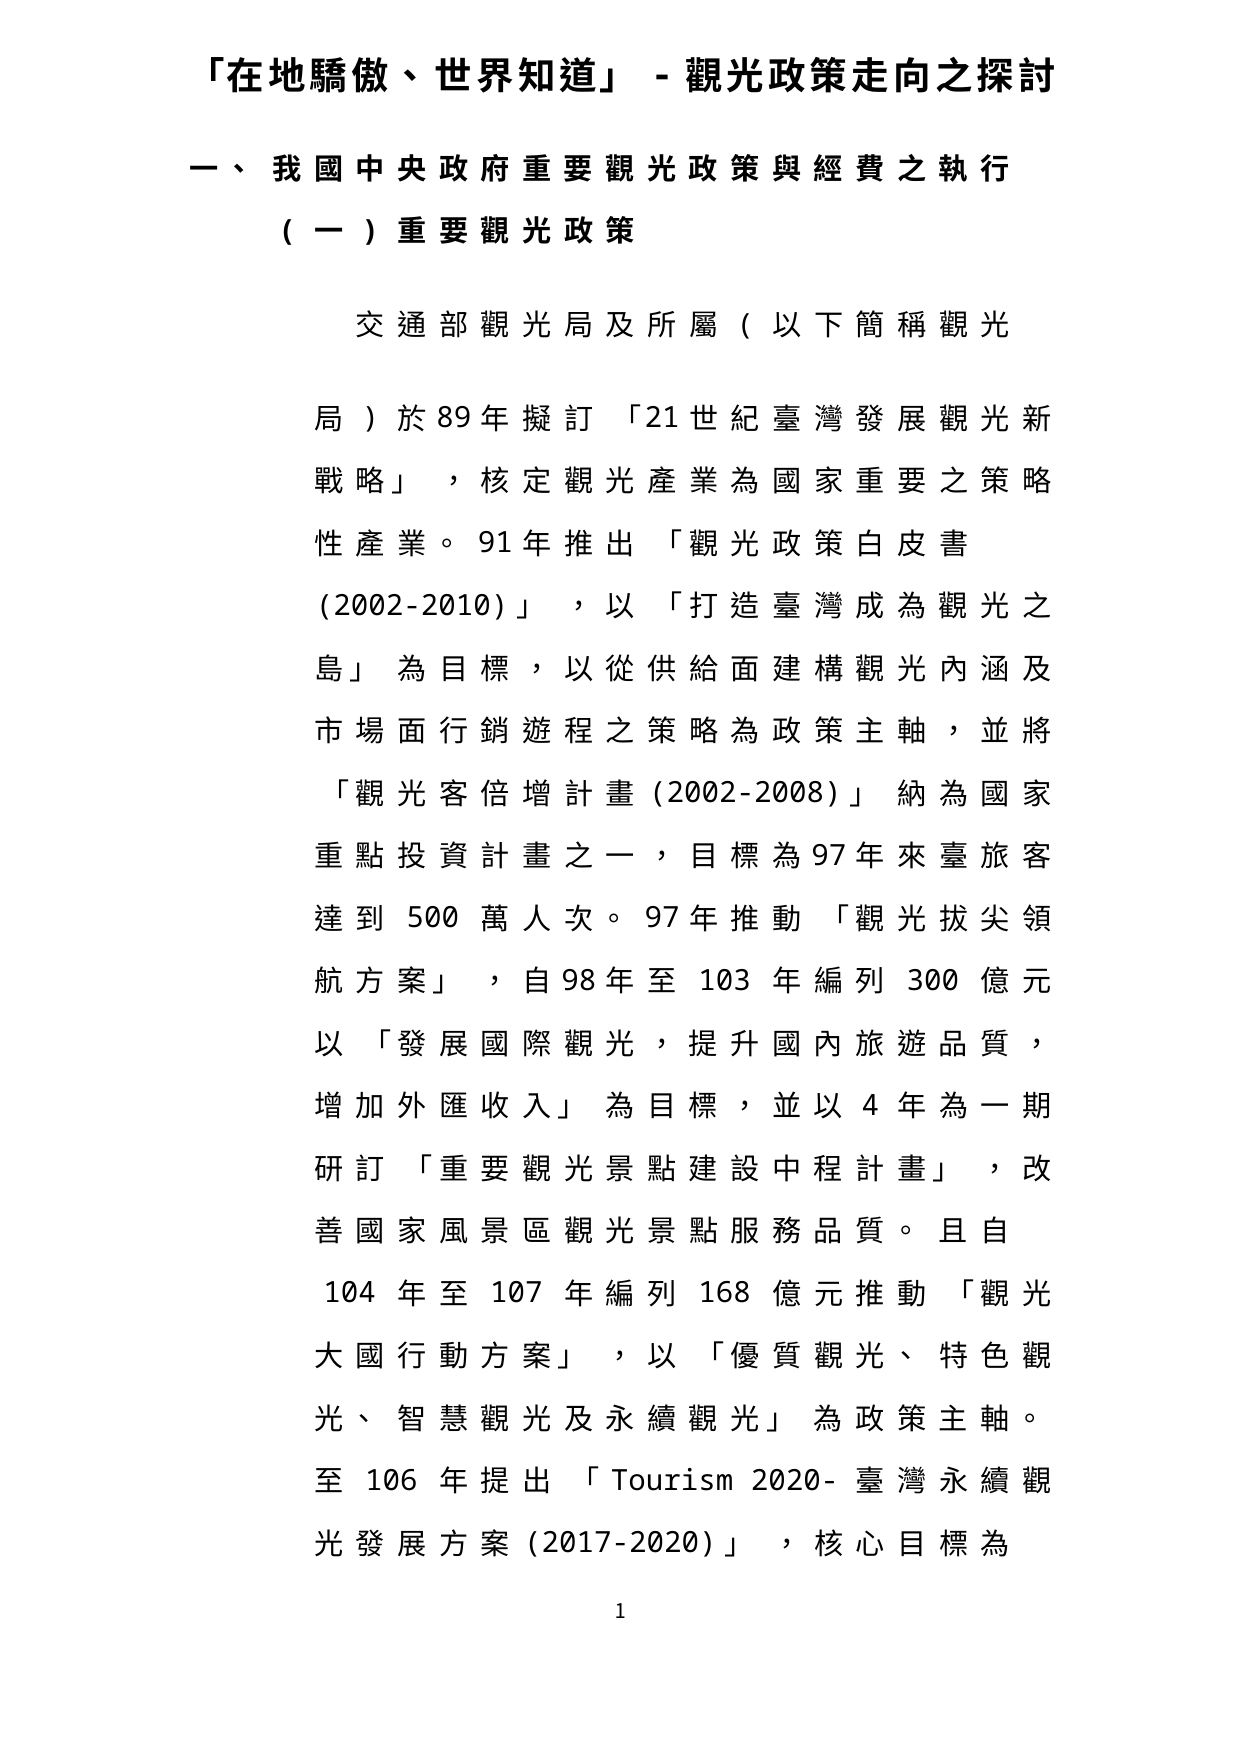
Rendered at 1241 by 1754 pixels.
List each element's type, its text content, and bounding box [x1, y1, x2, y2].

text 一、我國中央政府重要觀光政策與經費之執行 [183, 125, 1058, 187]
text 交通部觀光局及所屬(以下簡稱觀光局)於89年擬訂「21世紀臺灣發展觀光新戰略」，核定觀光產業為國家重要之策略性產業。91年推出「觀光政策白皮書(2002-2010)」，以「打造臺灣成為觀光之島」為目標，以從供給面建構觀光內涵及市場面行銷遊程之策略為政策主軸，並將「觀光客倍增計畫(2002-2008)」納為國家重點投資計畫之一，目標為97年來臺旅客達到500萬人次。97年推動「觀光拔尖領航方案」，自98年至103年編列300億元以「發展國際觀光，提升國內旅遊品質，增加外匯收入」為目標，並以4年為一期研訂「重要觀光景點建設中程計畫」，改善國家風景區觀光景點服務品質。且自104年至107年編列168億元推動「觀光大國行動方案」，以「優質觀光、特色觀光、智慧觀光及永續觀光」為政策主軸。至106年提出「Tourism 2020-臺灣永續觀光發展方案(2017-2020)」，核心目標為 [271, 250, 1058, 1562]
text 「在地驕傲、世界知道」-觀光政策走向之探討 [183, 0, 1058, 125]
text (一)重要觀光政策 [242, 187, 1058, 250]
